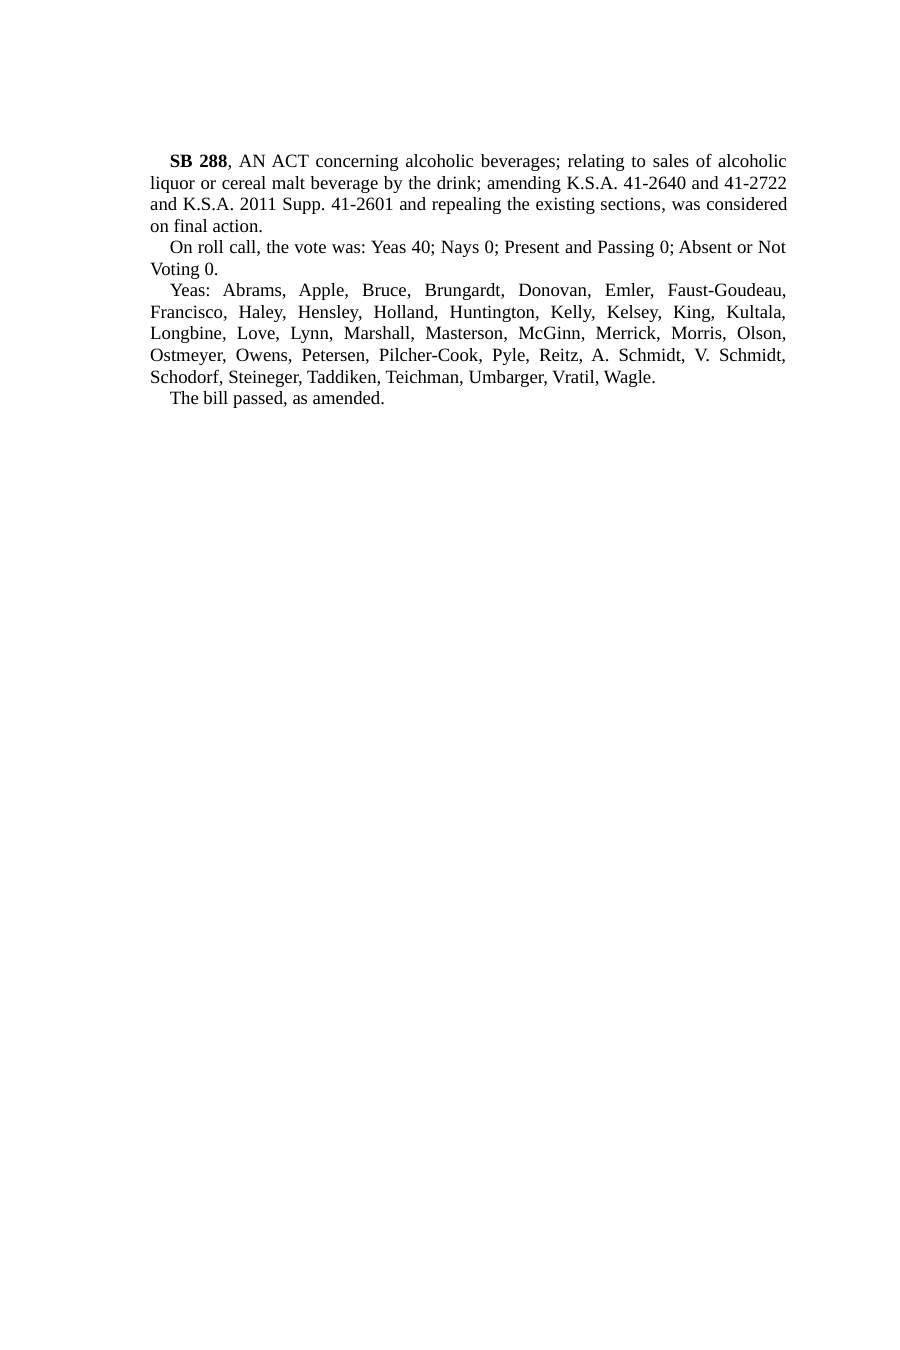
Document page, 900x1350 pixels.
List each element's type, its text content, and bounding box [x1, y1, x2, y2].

text SB 288, AN ACT concerning alcoholic beverages; relating to sales of alcoholic liquor or cereal malt beverage by the drink; amending K.S.A. 41-2640 and 41-2722 and K.S.A. 2011 Supp. 41-2601 and repealing the existing sections, was considered on final action. [150, 150, 787, 236]
text Yeas: Abrams, Apple, Bruce, Brungardt, Donovan, Emler, Faust-Goudeau, Francisco, Haley, Hensley, Holland, Huntington, Kelly, Kelsey, King, Kultala, Longbine, Love, Lynn, Marshall, Masterson, McGinn, Merrick, Morris, Olson, Ostmeyer, Owens, Petersen, Pilcher-Cook, Pyle, Reitz, A. Schmidt, V. Schmidt, Schodorf, Steineger, Taddiken, Teichman, Umbarger, Vratil, Wagle. [150, 279, 787, 387]
text On roll call, the vote was: Yeas 40; Nays 0; Present and Passing 0; Absent or Not Voting 0. [150, 236, 787, 279]
text The bill passed, as amended. [150, 387, 787, 409]
